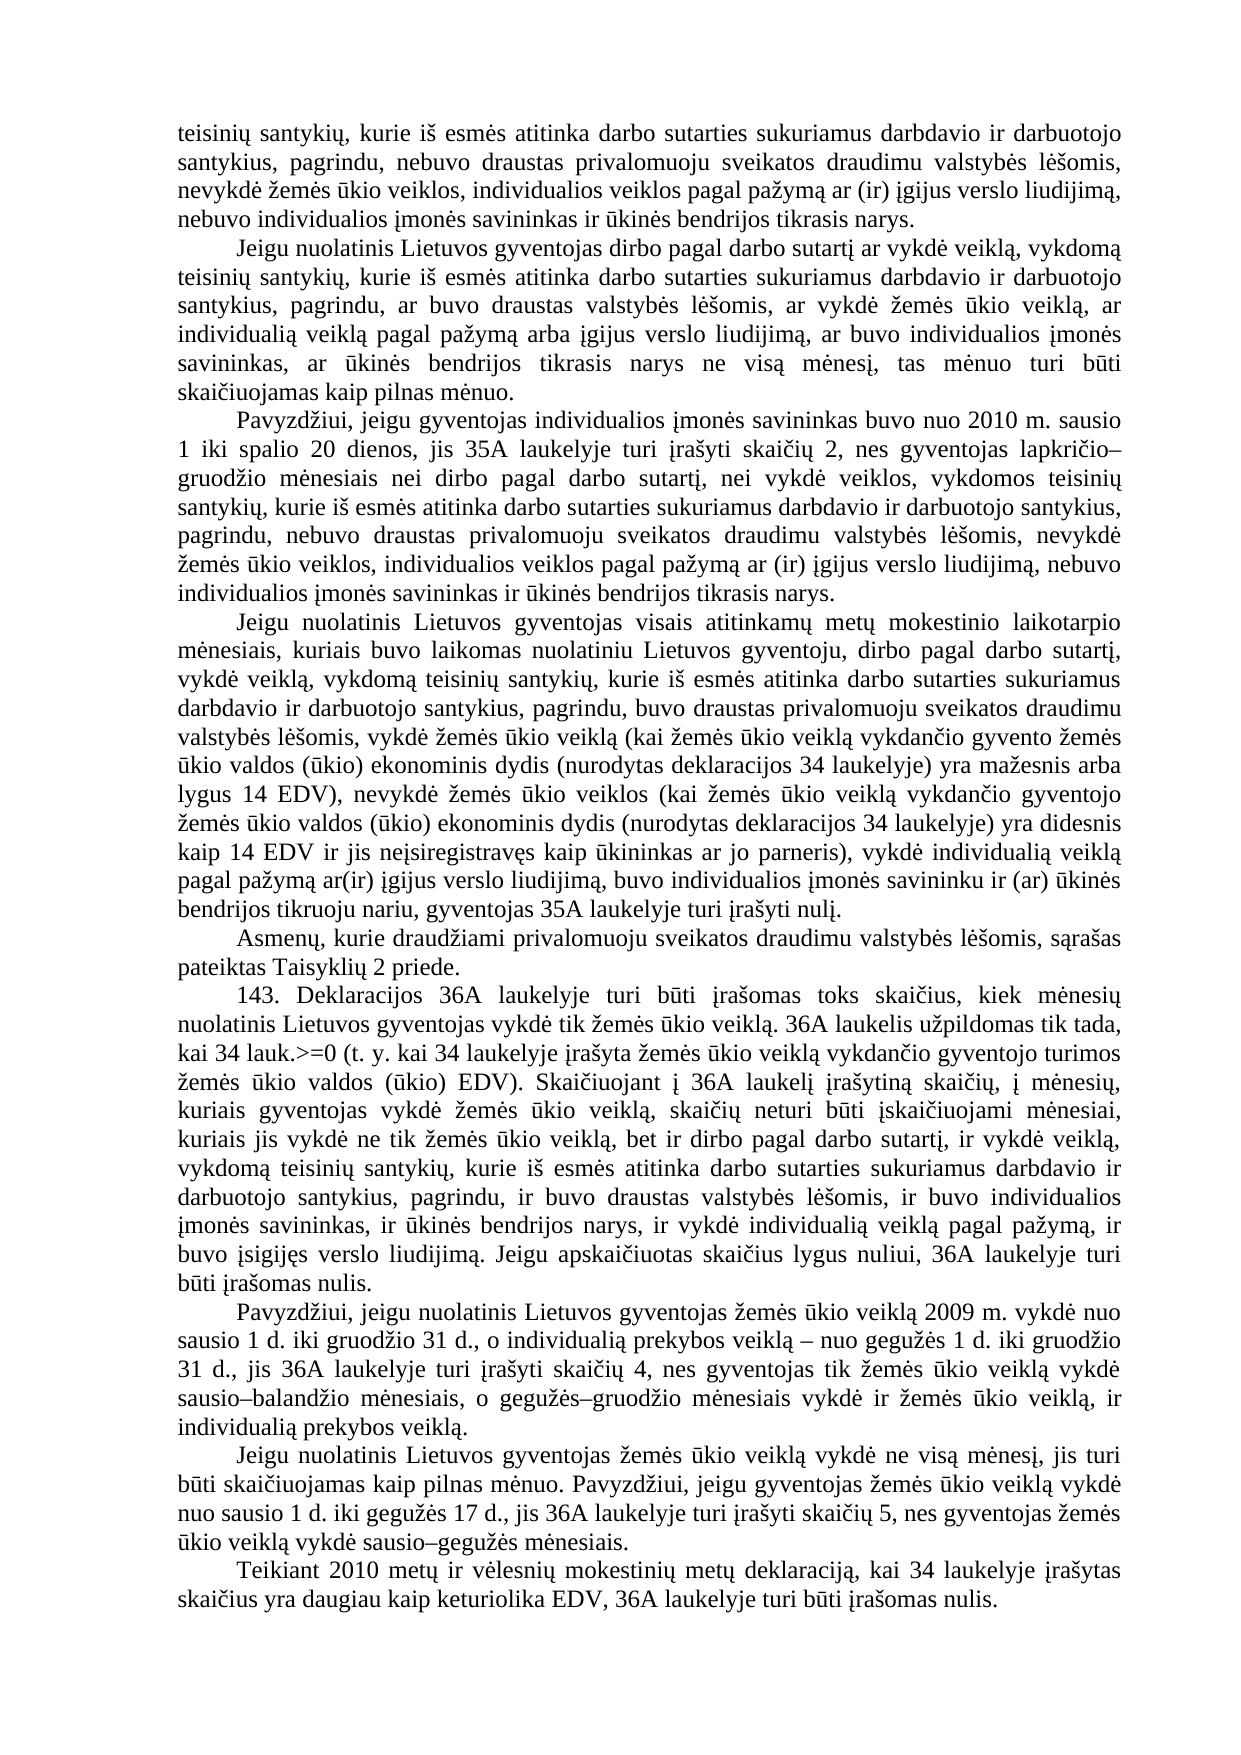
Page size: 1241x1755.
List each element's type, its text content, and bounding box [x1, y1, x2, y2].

text Jeigu nuolatinis Lietuvos gyventojas dirbo pagal darbo sutartį ar vykdė veiklą, vykdomą teisinių santykių, kurie iš esmės atitinka darbo sutarties sukuriamus darbdavio ir darbuotojo santykius, pagrindu, ar buvo draustas valstybės lėšomis, ar vykdė žemės ūkio veiklą, ar individualią veiklą pagal pažymą arba įgijus verslo liudijimą, ar buvo individualios įmonės savininkas, ar ūkinės bendrijos tikrasis narys ne visą mėnesį, tas mėnuo turi būti skaičiuojamas kaip pilnas mėnuo. [177, 233, 1122, 406]
text Jeigu nuolatinis Lietuvos gyventojas visais atitinkamų metų mokestinio laikotarpio mėnesiais, kuriais buvo laikomas nuolatiniu Lietuvos gyventoju, dirbo pagal darbo sutartį, vykdė veiklą, vykdomą teisinių santykių, kurie iš esmės atitinka darbo sutarties sukuriamus darbdavio ir darbuotojo santykius, pagrindu, buvo draustas privalomuoju sveikatos draudimu valstybės lėšomis, vykdė žemės ūkio veiklą (kai žemės ūkio veiklą vykdančio gyvento žemės ūkio valdos (ūkio) ekonominis dydis (nurodytas deklaracijos 34 laukelyje) yra mažesnis arba lygus 14 EDV), nevykdė žemės ūkio veiklos (kai žemės ūkio veiklą vykdančio gyventojo žemės ūkio valdos (ūkio) ekonominis dydis (nurodytas deklaracijos 34 laukelyje) yra didesnis kaip 14 EDV ir jis neįsiregistravęs kaip ūkininkas ar jo parneris), vykdė individualią veiklą pagal pažymą ar(ir) įgijus verslo liudijimą, buvo individualios įmonės savininku ir (ar) ūkinės bendrijos tikruoju nariu, gyventojas 35A laukelyje turi įrašyti nulį. [177, 607, 1122, 923]
text Jeigu nuolatinis Lietuvos gyventojas žemės ūkio veiklą vykdė ne visą mėnesį, jis turi būti skaičiuojamas kaip pilnas mėnuo. Pavyzdžiui, jeigu gyventojas žemės ūkio veiklą vykdė nuo sausio 1 d. iki gegužės 17 d., jis 36A laukelyje turi įrašyti skaičių 5, nes gyventojas žemės ūkio veiklą vykdė sausio–gegužės mėnesiais. [177, 1441, 1122, 1556]
text Pavyzdžiui, jeigu gyventojas individualios įmonės savininkas buvo nuo 2010 m. sausio 1 iki spalio 20 dienos, jis 35A laukelyje turi įrašyti skaičių 2, nes gyventojas lapkričio–gruodžio mėnesiais nei dirbo pagal darbo sutartį, nei vykdė veiklos, vykdomos teisinių santykių, kurie iš esmės atitinka darbo sutarties sukuriamus darbdavio ir darbuotojo santykius, pagrindu, nebuvo draustas privalomuoju sveikatos draudimu valstybės lėšomis, nevykdė žemės ūkio veiklos, individualios veiklos pagal pažymą ar (ir) įgijus verslo liudijimą, nebuvo individualios įmonės savininkas ir ūkinės bendrijos tikrasis narys. [177, 406, 1122, 607]
text 143. Deklaracijos 36A laukelyje turi būti įrašomas toks skaičius, kiek mėnesių nuolatinis Lietuvos gyventojas vykdė tik žemės ūkio veiklą. 36A laukelis užpildomas tik tada, kai 34 lauk.>=0 (t. y. kai 34 laukelyje įrašyta žemės ūkio veiklą vykdančio gyventojo turimos žemės ūkio valdos (ūkio) EDV). Skaičiuojant į 36A laukelį įrašytiną skaičių, į mėnesių, kuriais gyventojas vykdė žemės ūkio veiklą, skaičių neturi būti įskaičiuojami mėnesiai, kuriais jis vykdė ne tik žemės ūkio veiklą, bet ir dirbo pagal darbo sutartį, ir vykdė veiklą, vykdomą teisinių santykių, kurie iš esmės atitinka darbo sutarties sukuriamus darbdavio ir darbuotojo santykius, pagrindu, ir buvo draustas valstybės lėšomis, ir buvo individualios įmonės savininkas, ir ūkinės bendrijos narys, ir vykdė individualią veiklą pagal pažymą, ir buvo įsigijęs verslo liudijimą. Jeigu apskaičiuotas skaičius lygus nuliui, 36A laukelyje turi būti įrašomas nulis. [177, 981, 1122, 1297]
text Pavyzdžiui, jeigu nuolatinis Lietuvos gyventojas žemės ūkio veiklą 2009 m. vykdė nuo sausio 1 d. iki gruodžio 31 d., o individualią prekybos veiklą – nuo gegužės 1 d. iki gruodžio 31 d., jis 36A laukelyje turi įrašyti skaičių 4, nes gyventojas tik žemės ūkio veiklą vykdė sausio–balandžio mėnesiais, o gegužės–gruodžio mėnesiais vykdė ir žemės ūkio veiklą, ir individualią prekybos veiklą. [177, 1297, 1122, 1441]
text teisinių santykių, kurie iš esmės atitinka darbo sutarties sukuriamus darbdavio ir darbuotojo santykius, pagrindu, nebuvo draustas privalomuoju sveikatos draudimu valstybės lėšomis, nevykdė žemės ūkio veiklos, individualios veiklos pagal pažymą ar (ir) įgijus verslo liudijimą, nebuvo individualios įmonės savininkas ir ūkinės bendrijos tikrasis narys. [177, 118, 1122, 233]
text Asmenų, kurie draudžiami privalomuoju sveikatos draudimu valstybės lėšomis, sąrašas pateiktas Taisyklių 2 priede. [177, 923, 1122, 981]
text Teikiant 2010 metų ir vėlesnių mokestinių metų deklaraciją, kai 34 laukelyje įrašytas skaičius yra daugiau kaip keturiolika EDV, 36A laukelyje turi būti įrašomas nulis. [177, 1556, 1122, 1613]
